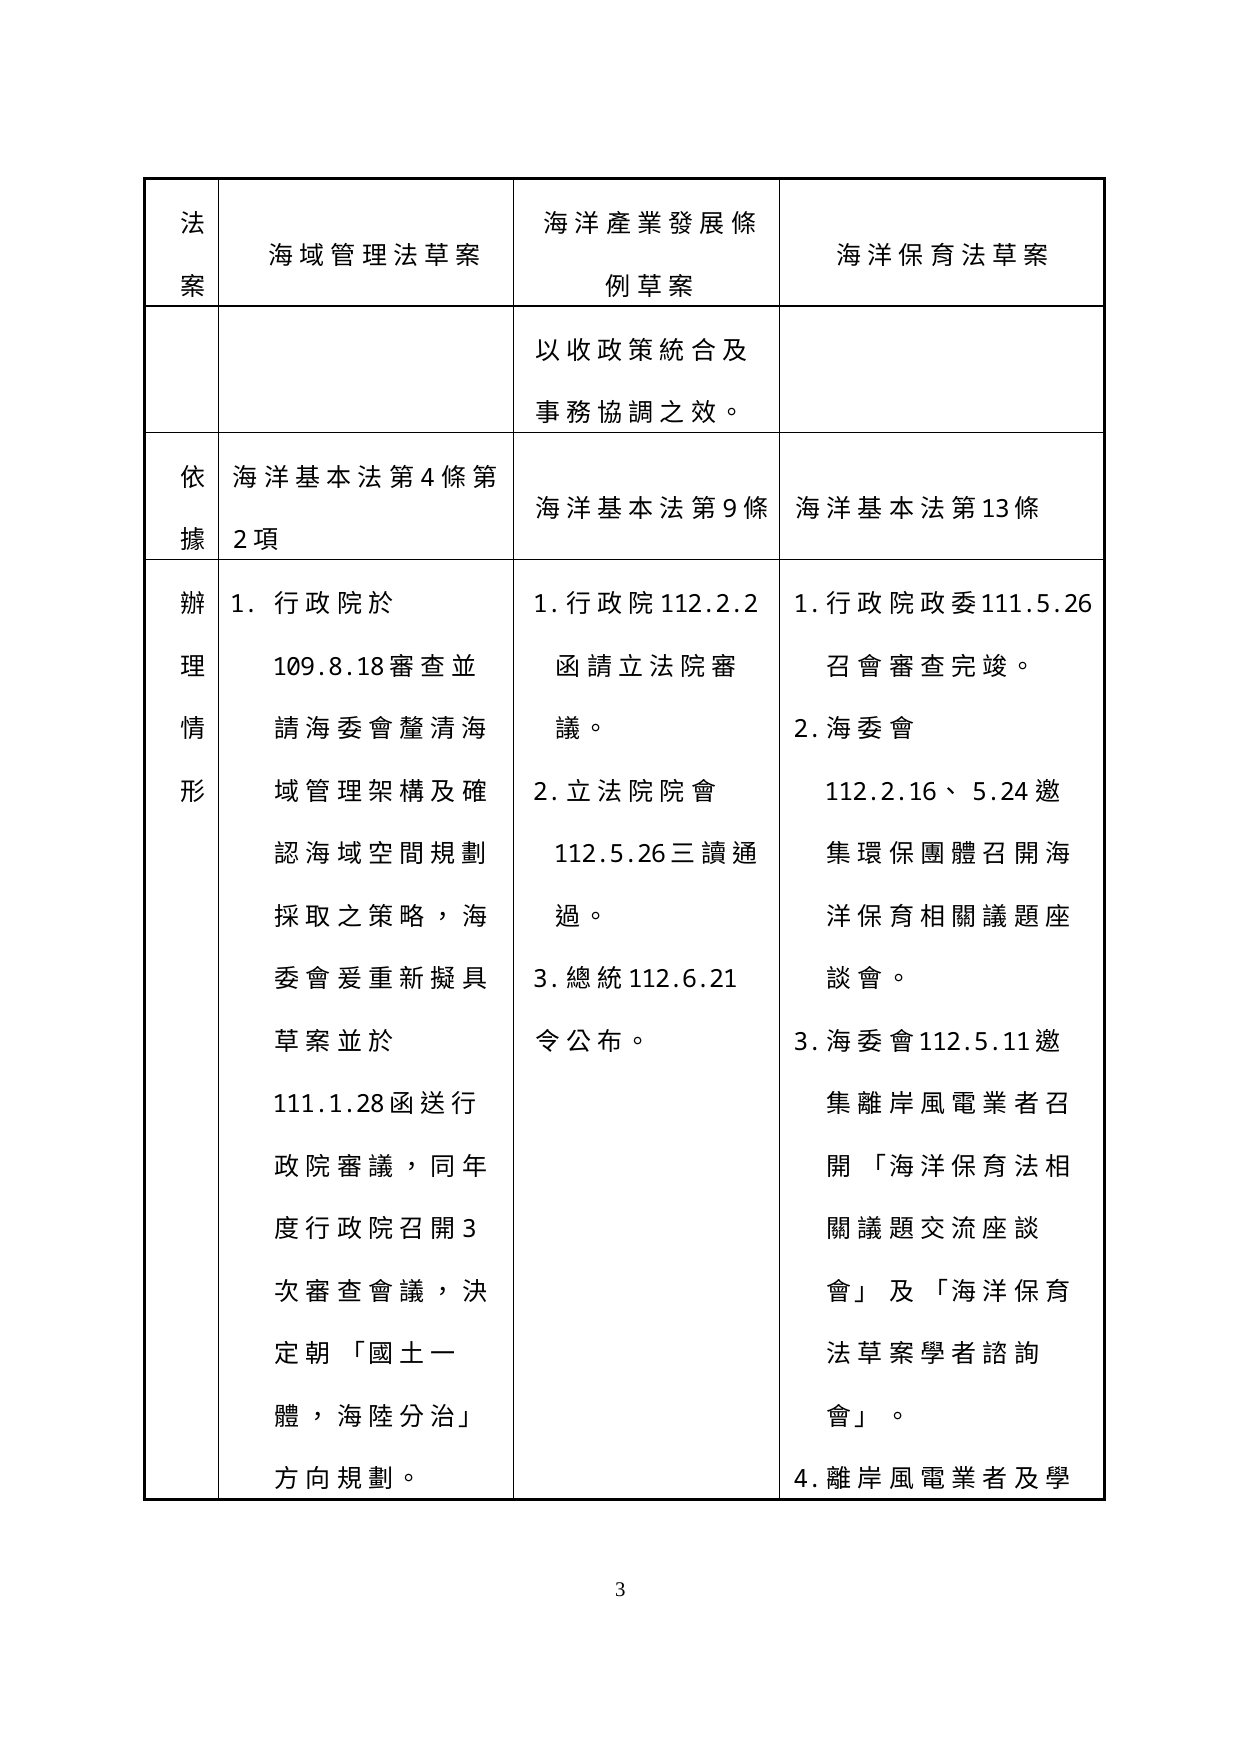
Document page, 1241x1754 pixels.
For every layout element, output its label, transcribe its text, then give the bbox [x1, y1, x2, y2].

table_cell 行政院於109.8.18審查並請海委會釐清海域管理架構及確認海域空間規劃採取之策略，海委會爰重新擬具草案並於111.1.28函送行政院審議，同年度行政院召開3次審查會議，決定朝「國土一體，海陸分治」方向規劃。 嗣經海委會續行跨部會、中央與地方意見整合、專家學者及產業界(離岸風電)意見諮詢，刻修正研析報告，並預定於9月提送行政院。 [219, 560, 513, 1497]
table_cell 海洋基本法第4條第2項 [219, 433, 513, 558]
table_cell 以收政策統合及事務協調之效。 [514, 307, 779, 432]
table_cell [780, 307, 1103, 432]
table_header 法案 [146, 180, 218, 305]
table_cell [219, 307, 513, 432]
table_header 海洋產業發展條例草案 [514, 180, 779, 305]
table_header 海域管理法草案 [219, 180, 513, 305]
table_cell 1.行政院政委111.5.26召會審查完竣。 2.海委會112.2.16、5.24邀集環保團體召開海洋保育相關議題座談會。 3.海委會112.5.11邀集離岸風電業者召開「海洋保育法相關議題交流座談會」及「海洋保育法草案學者諮詢會」。 4.離岸風電業者及學 [780, 560, 1103, 1497]
table_cell [146, 307, 218, 432]
table_cell 辦理情形 [146, 560, 218, 1497]
table_cell 依據 [146, 433, 218, 558]
table_cell 海洋基本法第13條 [780, 433, 1103, 558]
table_header 海洋保育法草案 [780, 180, 1103, 305]
table_cell 1.行政院112.2.2函請立法院審議。 2.立法院院會112.5.26三讀通過。 3.總統112.6.21令公布。 [514, 560, 779, 1497]
table_cell 海洋基本法第9條 [514, 433, 779, 558]
